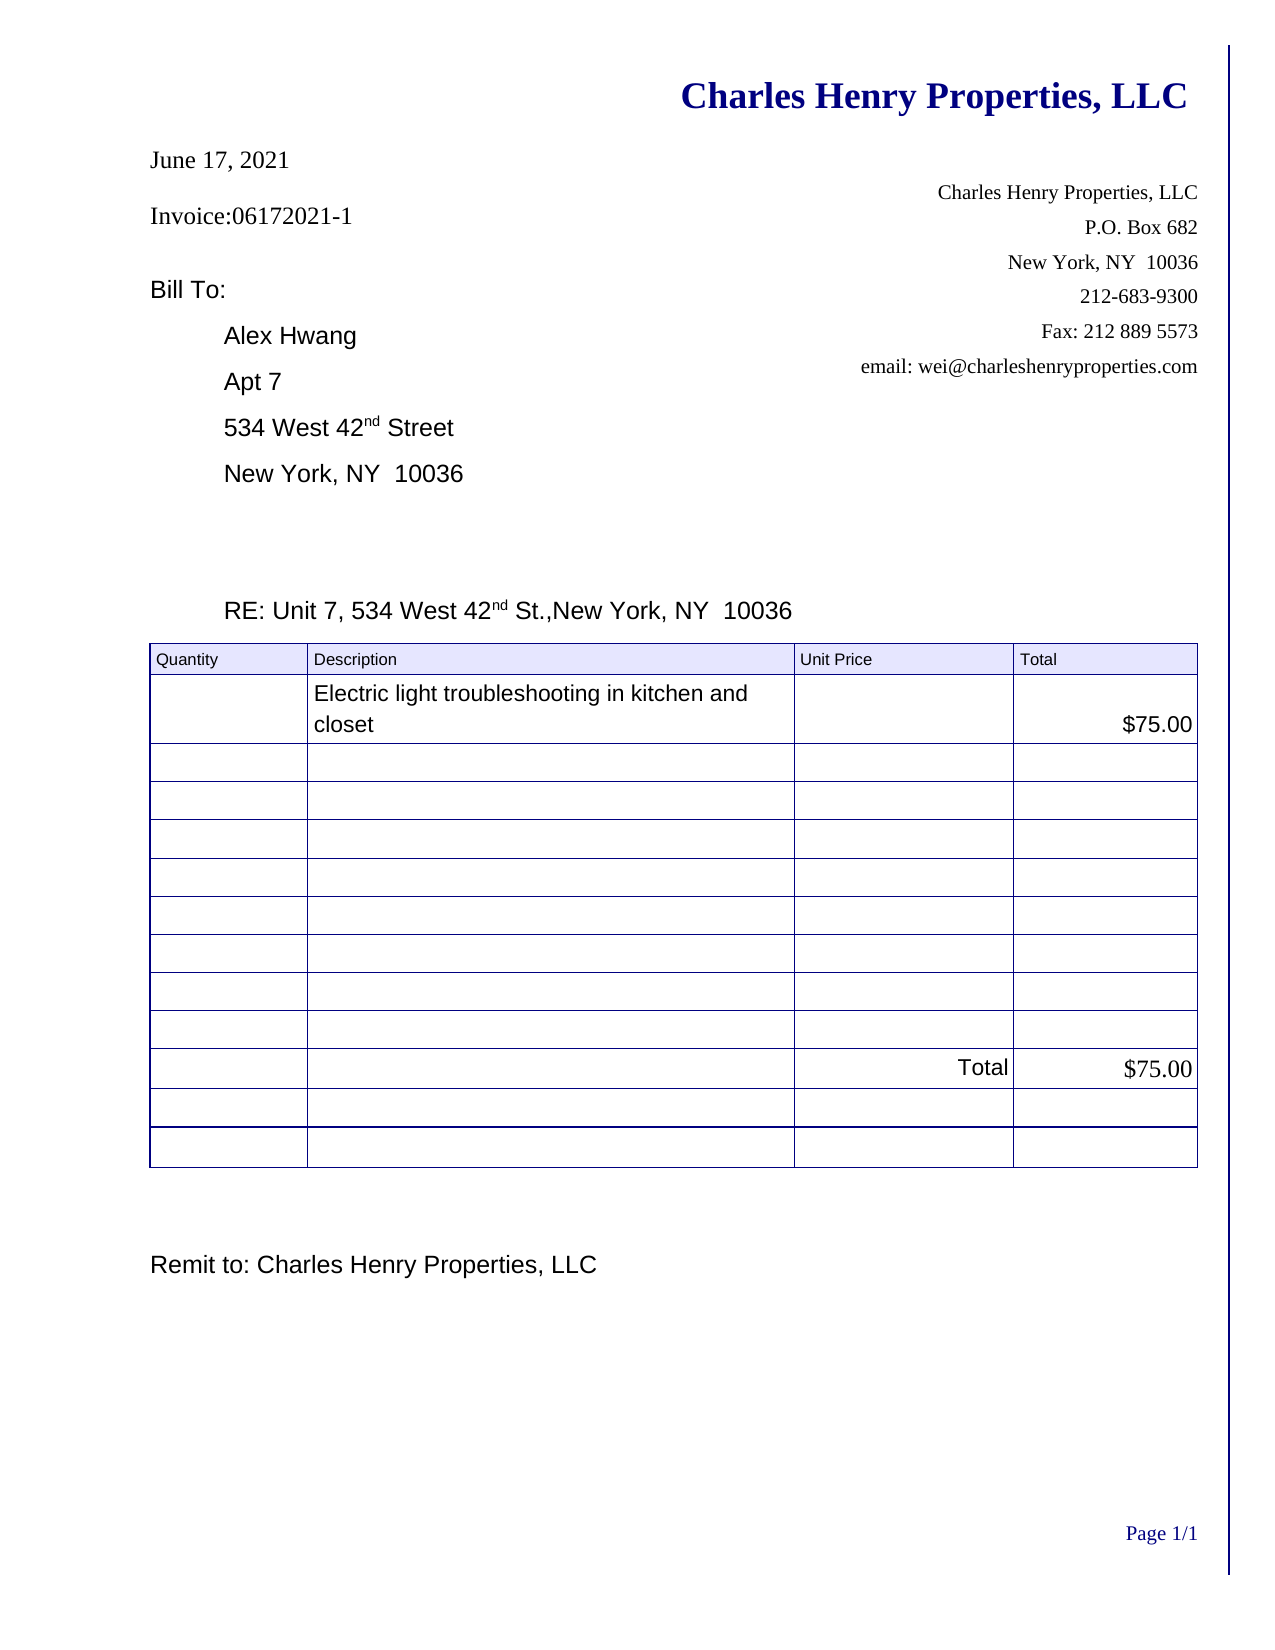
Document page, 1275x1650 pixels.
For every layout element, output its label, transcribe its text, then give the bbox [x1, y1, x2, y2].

table_cell [795, 782, 1013, 819]
table_cell [795, 859, 1013, 896]
table_cell [151, 1128, 307, 1167]
table_cell [1014, 744, 1197, 781]
table_cell [795, 675, 1013, 743]
table_cell [151, 675, 307, 743]
table_cell [308, 1128, 794, 1167]
table_cell [308, 897, 794, 934]
table_cell [308, 973, 794, 1010]
table_header Unit Price [795, 644, 1013, 674]
table_cell [151, 973, 307, 1010]
table_cell [308, 820, 794, 857]
table_header Description [308, 644, 794, 674]
table_cell [151, 897, 307, 934]
table_cell [795, 897, 1013, 934]
table_cell [308, 1049, 794, 1088]
table_header Total [1014, 644, 1197, 674]
table_cell Electric light troubleshooting in kitchen and closet [308, 675, 794, 743]
table_cell [308, 782, 794, 819]
text Invoice:06172021-1 [150, 202, 823, 230]
table_cell [151, 820, 307, 857]
table_cell [151, 744, 307, 781]
table_cell [1014, 1011, 1197, 1048]
table_cell [308, 859, 794, 896]
text RE: Unit 7, 534 West 42nd St.,New York, NY 10036 [150, 597, 1198, 625]
table_cell [795, 744, 1013, 781]
table_cell [151, 1089, 307, 1126]
table_cell $75.00 [1014, 675, 1197, 743]
table_cell [1014, 935, 1197, 972]
table_cell Total [795, 1049, 1013, 1088]
table_cell [1014, 782, 1197, 819]
table_cell [795, 935, 1013, 972]
table_cell [1014, 820, 1197, 857]
table_header Quantity [151, 644, 307, 674]
text Charles Henry Properties, LLC P.O. Box 682 New York, NY 10036 212-683-9300 Fax: 212 889 5573 email: wei@charleshenryproperties.com [823, 181, 1198, 378]
table_cell [308, 744, 794, 781]
table_cell [151, 1011, 307, 1048]
table_cell $75.00 [1014, 1049, 1197, 1088]
text Alex Hwang [150, 322, 823, 349]
table_cell [795, 1128, 1013, 1167]
table_cell [308, 1089, 794, 1126]
table_cell [151, 1049, 307, 1088]
text June 17, 2021 [150, 147, 823, 174]
table_cell [795, 1089, 1013, 1126]
text Remit to: Charles Henry Properties, LLC [150, 1251, 1198, 1279]
table_cell [795, 820, 1013, 857]
table_cell [1014, 897, 1197, 934]
table_cell [1014, 973, 1197, 1010]
table_cell [795, 1011, 1013, 1048]
text Bill To: [150, 276, 823, 303]
text Apt 7 [150, 367, 823, 395]
table_cell [151, 782, 307, 819]
table_cell [1014, 859, 1197, 896]
text New York, NY 10036 [150, 459, 1198, 487]
table_cell [795, 973, 1013, 1010]
table_cell [151, 935, 307, 972]
table_cell [308, 1011, 794, 1048]
table_cell [1014, 1128, 1197, 1167]
table_cell [1014, 1089, 1197, 1126]
table_cell [308, 935, 794, 972]
table_cell [151, 859, 307, 896]
text 534 West 42nd Street [150, 413, 823, 441]
